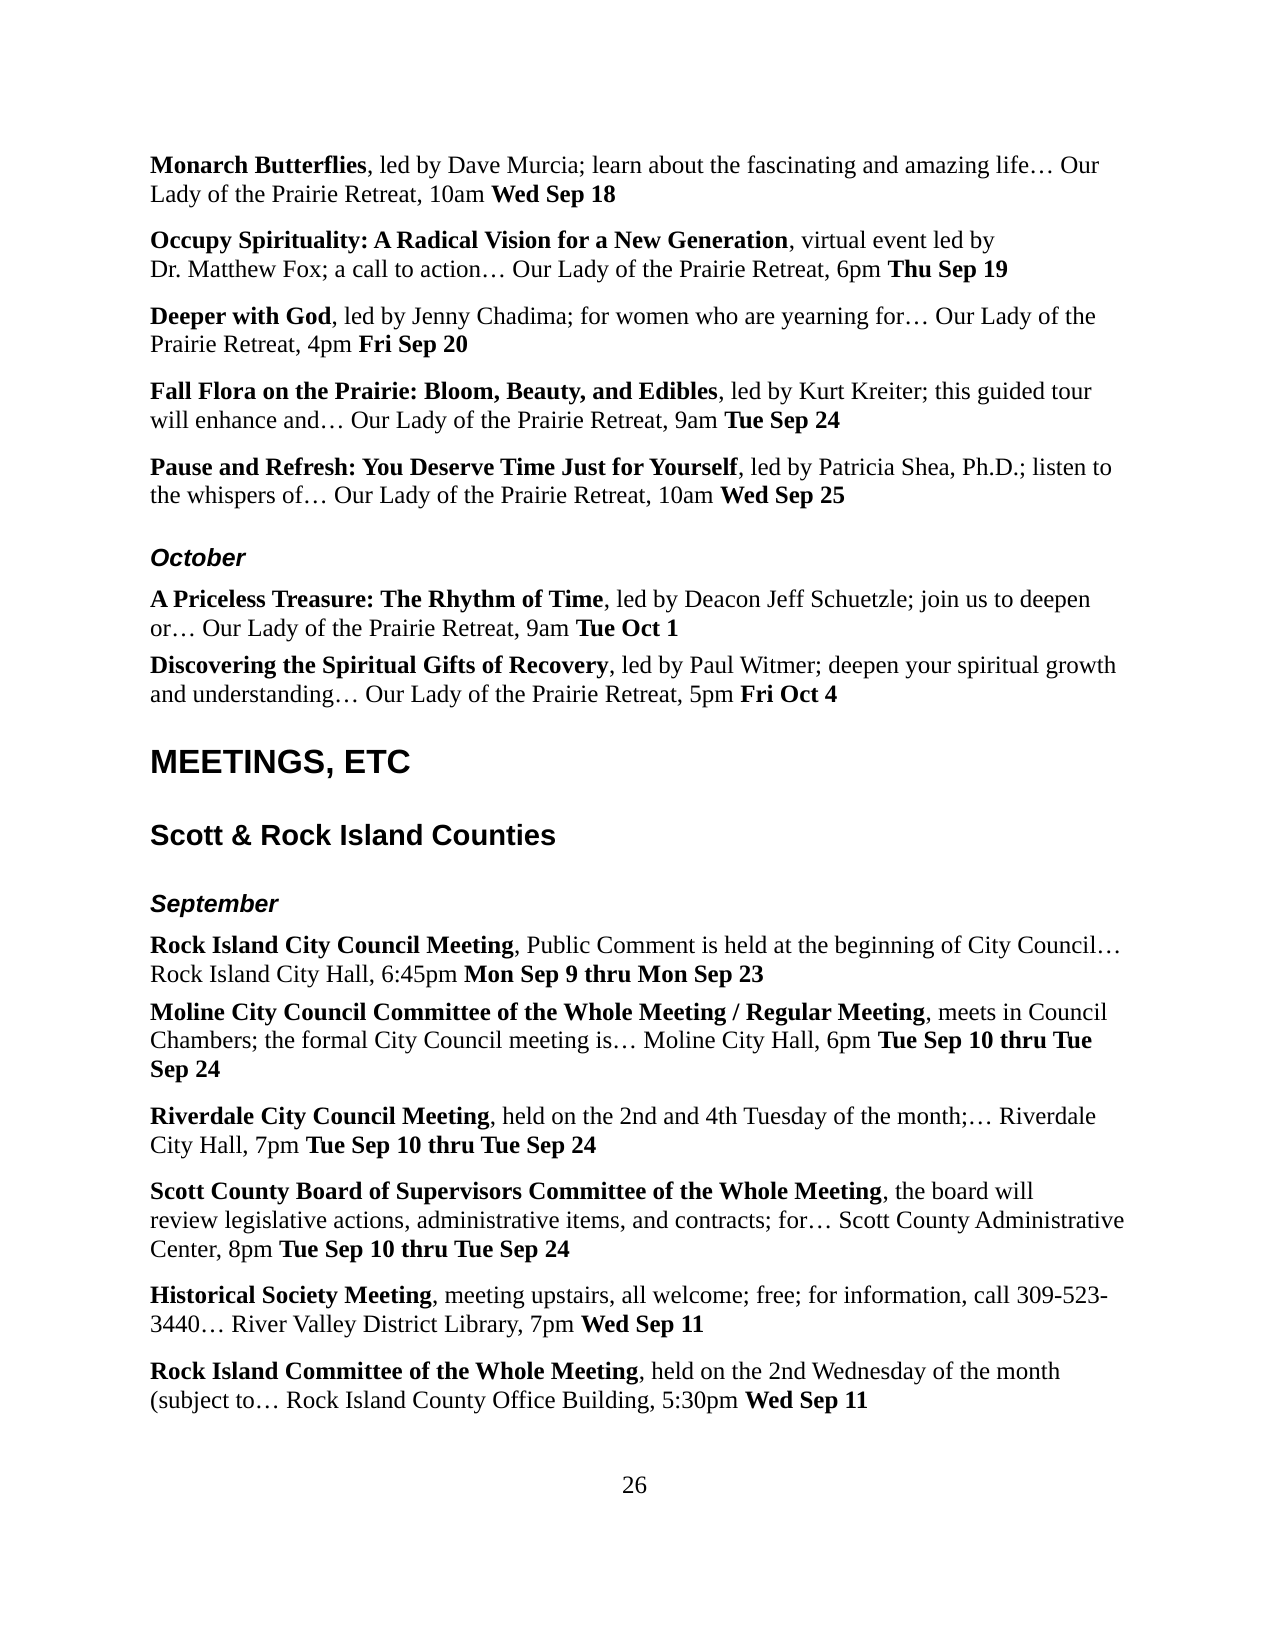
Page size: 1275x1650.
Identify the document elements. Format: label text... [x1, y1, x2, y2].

text Rock Island Committee of the Whole Meeting, held on the 2nd Wednesday of the month (subject to… Rock Island County Office Building, 5:30pm Wed Sep 11 [150, 1356, 1125, 1413]
subtitle Scott & Rock Island Counties [150, 818, 1125, 852]
text Occupy Spirituality: A Radical Vision for a New Generation, virtual event led by Dr. Matthew Fox; a call to action… Our Lady of the Prairie Retreat, 6pm Thu Sep 19 [150, 225, 1125, 283]
text Riverdale City Council Meeting, held on the 2nd and 4th Tuesday of the month;… Riverdale City Hall, 7pm Tue Sep 10 thru Tue Sep 24 [150, 1101, 1125, 1158]
text Historical Society Meeting, meeting upstairs, all welcome; free; for information, call 309-523-3440… River Valley District Library, 7pm Wed Sep 11 [150, 1281, 1125, 1338]
subtitle September [150, 889, 1125, 918]
text Deeper with God, led by Jenny Chadima; for women who are yearning for… Our Lady of the Prairie Retreat, 4pm Fri Sep 20 [150, 301, 1125, 358]
text Pause and Refresh: You Deserve Time Just for Yourself, led by Patricia Shea, Ph.D.; listen to the whispers of… Our Lady of the Prairie Retreat, 10am Wed Sep 25 [150, 452, 1125, 509]
subtitle MEETINGS, ETC [150, 742, 1125, 781]
text A Priceless Treasure: The Rhythm of Time, led by Deacon Jeff Schuetzle; join us to deepen or… Our Lady of the Prairie Retreat, 9am Tue Oct 1 [150, 584, 1125, 642]
text Scott County Board of Supervisors Committee of the Whole Meeting, the board will review legislative actions, administrative items, and contracts; for… Scott County Administrative Center, 8pm Tue Sep 10 thru Tue Sep 24 [150, 1176, 1125, 1263]
subtitle October [150, 543, 1125, 572]
text Discovering the Spiritual Gifts of Recovery, led by Paul Witmer; deepen your spiritual growth and understanding… Our Lady of the Prairie Retreat, 5pm Fri Oct 4 [150, 651, 1125, 708]
text Rock Island City Council Meeting, Public Comment is held at the beginning of City Council… Rock Island City Hall, 6:45pm Mon Sep 9 thru Mon Sep 23 [150, 930, 1125, 988]
text Monarch Butterflies, led by Dave Murcia; learn about the fascinating and amazing life… Our Lady of the Prairie Retreat, 10am Wed Sep 18 [150, 150, 1125, 207]
text Fall Flora on the Prairie: Bloom, Beauty, and Edibles, led by Kurt Kreiter; this guided tour will enhance and… Our Lady of the Prairie Retreat, 9am Tue Sep 24 [150, 376, 1125, 434]
text Moline City Council Committee of the Whole Meeting / Regular Meeting, meets in Council Chambers; the formal City Council meeting is… Moline City Hall, 6pm Tue Sep 10 thru Tue Sep 24 [150, 997, 1125, 1083]
